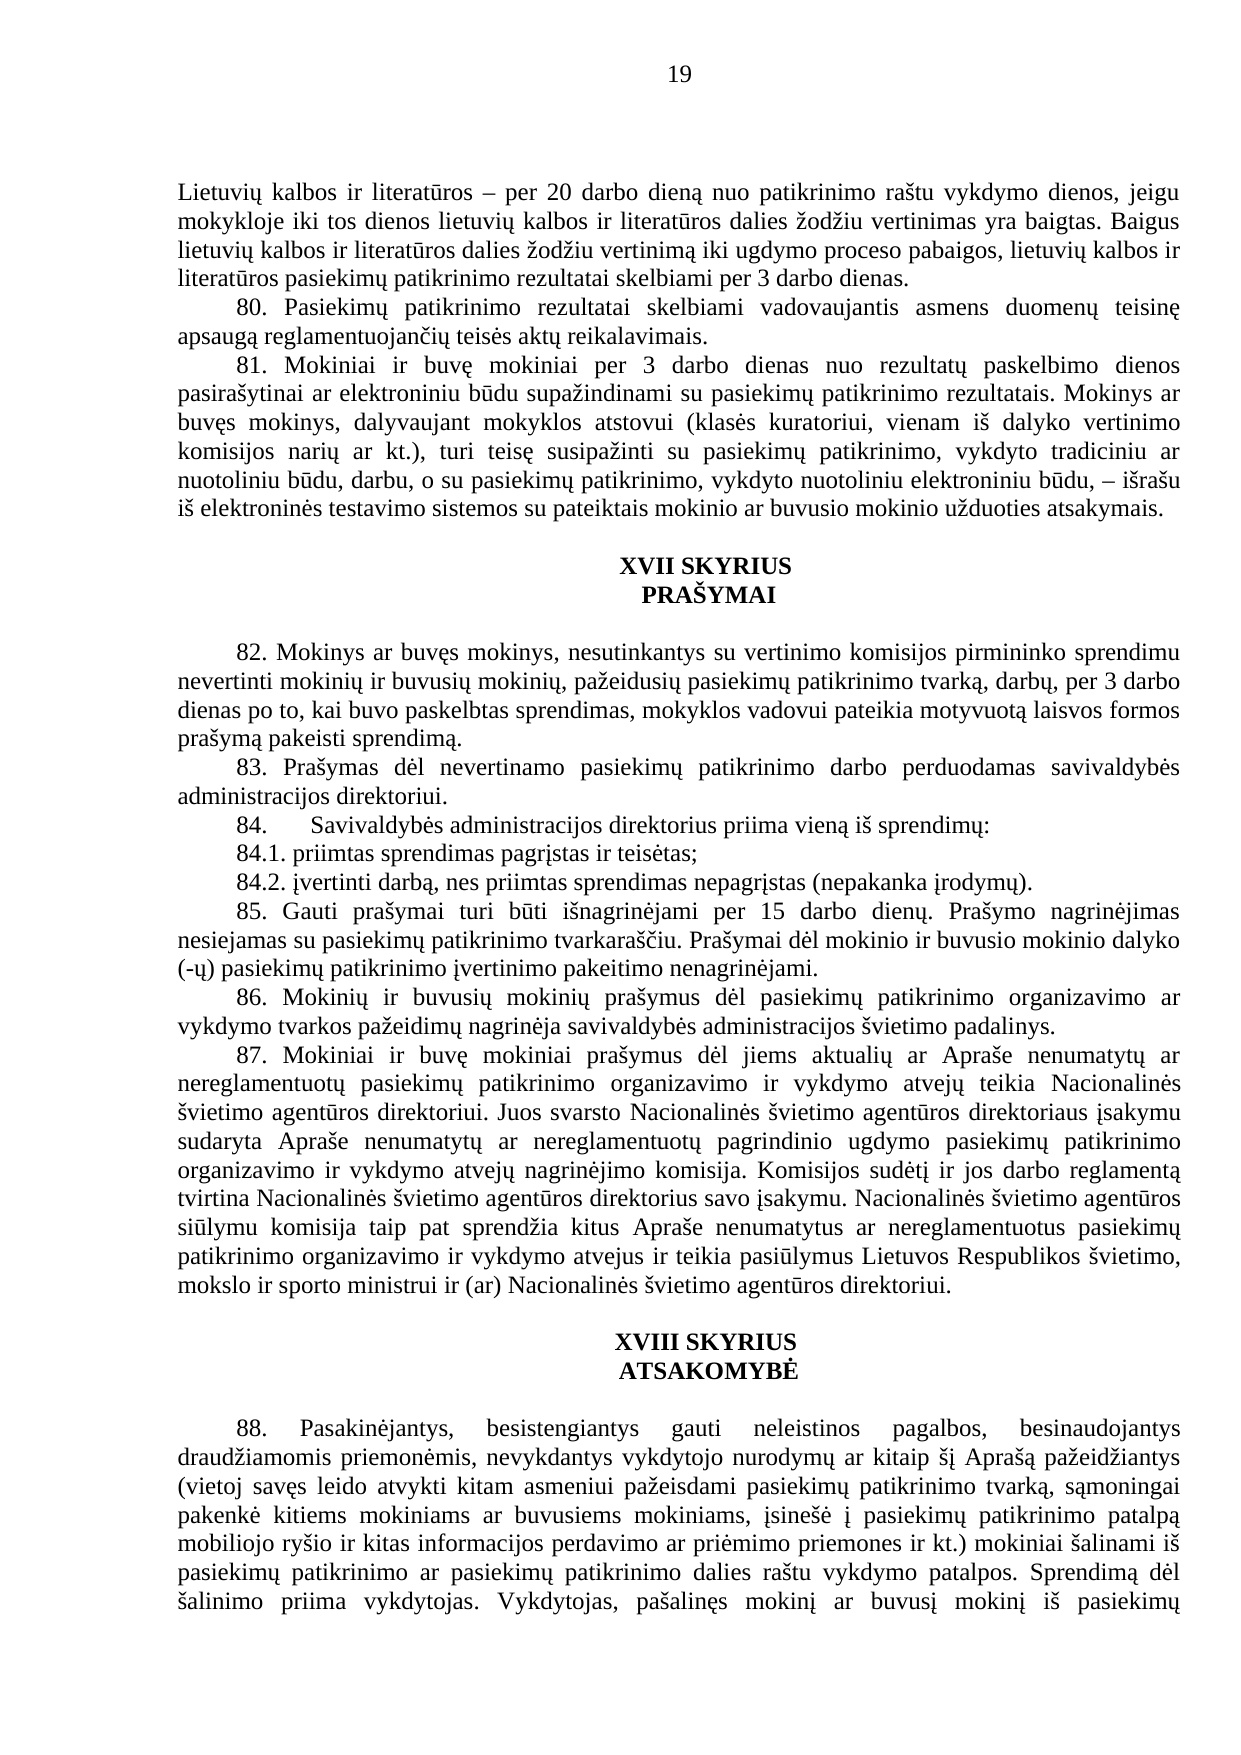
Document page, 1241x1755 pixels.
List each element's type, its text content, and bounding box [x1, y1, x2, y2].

text 80. Pasiekimų patikrinimo rezultatai skelbiami vadovaujantis asmens duomenų teisinę apsaugą reglamentuojančių teisės aktų reikalavimais. [177, 292, 1181, 350]
text 84.2. įvertinti darbą, nes priimtas sprendimas nepagrįstas (nepakanka įrodymų). [177, 867, 1181, 896]
text XVII SKYRIUS [177, 551, 1181, 580]
text 83. Prašymas dėl nevertinamo pasiekimų patikrinimo darbo perduodamas savivaldybės administracijos direktoriui. [177, 752, 1181, 810]
text 88. Pasakinėjantys, besistengiantys gauti neleistinos pagalbos, besinaudojantys draudžiamomis priemonėmis, nevykdantys vykdytojo nurodymų ar kitaip šį Aprašą pažeidžiantys (vietoj savęs leido atvykti kitam asmeniui pažeisdami pasiekimų patikrinimo tvarką, sąmoningai pakenkė kitiems mokiniams ar buvusiems mokiniams, įsinešė į pasiekimų patikrinimo patalpą mobiliojo ryšio ir kitas informacijos perdavimo ar priėmimo priemones ir kt.) mokiniai šalinami iš pasiekimų patikrinimo ar pasiekimų patikrinimo dalies raštu vykdymo patalpos. Sprendimą dėl šalinimo priima vykdytojas. Vykdytojas, pašalinęs mokinį ar buvusį mokinį iš pasiekimų [177, 1413, 1181, 1615]
text XVIII SKYRIUS [177, 1327, 1181, 1356]
text 82. Mokinys ar buvęs mokinys, nesutinkantys su vertinimo komisijos pirmininko sprendimu nevertinti mokinių ir buvusių mokinių, pažeidusių pasiekimų patikrinimo tvarką, darbų, per 3 darbo dienas po to, kai buvo paskelbtas sprendimas, mokyklos vadovui pateikia motyvuotą laisvos formos prašymą pakeisti sprendimą. [177, 637, 1181, 752]
text ATSAKOMYBĖ [177, 1356, 1181, 1385]
text 85. Gauti prašymai turi būti išnagrinėjami per 15 darbo dienų. Prašymo nagrinėjimas nesiejamas su pasiekimų patikrinimo tvarkaraščiu. Prašymai dėl mokinio ir buvusio mokinio dalyko (-ų) pasiekimų patikrinimo įvertinimo pakeitimo nenagrinėjami. [177, 896, 1181, 982]
text Lietuvių kalbos ir literatūros – per 20 darbo dieną nuo patikrinimo raštu vykdymo dienos, jeigu mokykloje iki tos dienos lietuvių kalbos ir literatūros dalies žodžiu vertinimas yra baigtas. Baigus lietuvių kalbos ir literatūros dalies žodžiu vertinimą iki ugdymo proceso pabaigos, lietuvių kalbos ir literatūros pasiekimų patikrinimo rezultatai skelbiami per 3 darbo dienas. [177, 177, 1181, 292]
text 81. Mokiniai ir buvę mokiniai per 3 darbo dienas nuo rezultatų paskelbimo dienos pasirašytinai ar elektroniniu būdu supažindinami su pasiekimų patikrinimo rezultatais. Mokinys ar buvęs mokinys, dalyvaujant mokyklos atstovui (klasės kuratoriui, vienam iš dalyko vertinimo komisijos narių ar kt.), turi teisę susipažinti su pasiekimų patikrinimo, vykdyto tradiciniu ar nuotoliniu būdu, darbu, o su pasiekimų patikrinimo, vykdyto nuotoliniu elektroniniu būdu, – išrašu iš elektroninės testavimo sistemos su pateiktais mokinio ar buvusio mokinio užduoties atsakymais. [177, 350, 1181, 522]
text PRAŠYMAI [177, 580, 1181, 608]
text 84.1. priimtas sprendimas pagrįstas ir teisėtas; [177, 838, 1181, 867]
text 87. Mokiniai ir buvę mokiniai prašymus dėl jiems aktualių ar Apraše nenumatytų ar nereglamentuotų pasiekimų patikrinimo organizavimo ir vykdymo atvejų teikia Nacionalinės švietimo agentūros direktoriui. Juos svarsto Nacionalinės švietimo agentūros direktoriaus įsakymu sudaryta Apraše nenumatytų ar nereglamentuotų pagrindinio ugdymo pasiekimų patikrinimo organizavimo ir vykdymo atvejų nagrinėjimo komisija. Komisijos sudėtį ir jos darbo reglamentą tvirtina Nacionalinės švietimo agentūros direktorius savo įsakymu. Nacionalinės švietimo agentūros siūlymu komisija taip pat sprendžia kitus Apraše nenumatytus ar nereglamentuotus pasiekimų patikrinimo organizavimo ir vykdymo atvejus ir teikia pasiūlymus Lietuvos Respublikos švietimo, mokslo ir sporto ministrui ir (ar) Nacionalinės švietimo agentūros direktoriui. [177, 1040, 1181, 1298]
text 84. Savivaldybės administracijos direktorius priima vieną iš sprendimų: [177, 810, 1181, 838]
text 86. Mokinių ir buvusių mokinių prašymus dėl pasiekimų patikrinimo organizavimo ar vykdymo tvarkos pažeidimų nagrinėja savivaldybės administracijos švietimo padalinys. [177, 982, 1181, 1040]
